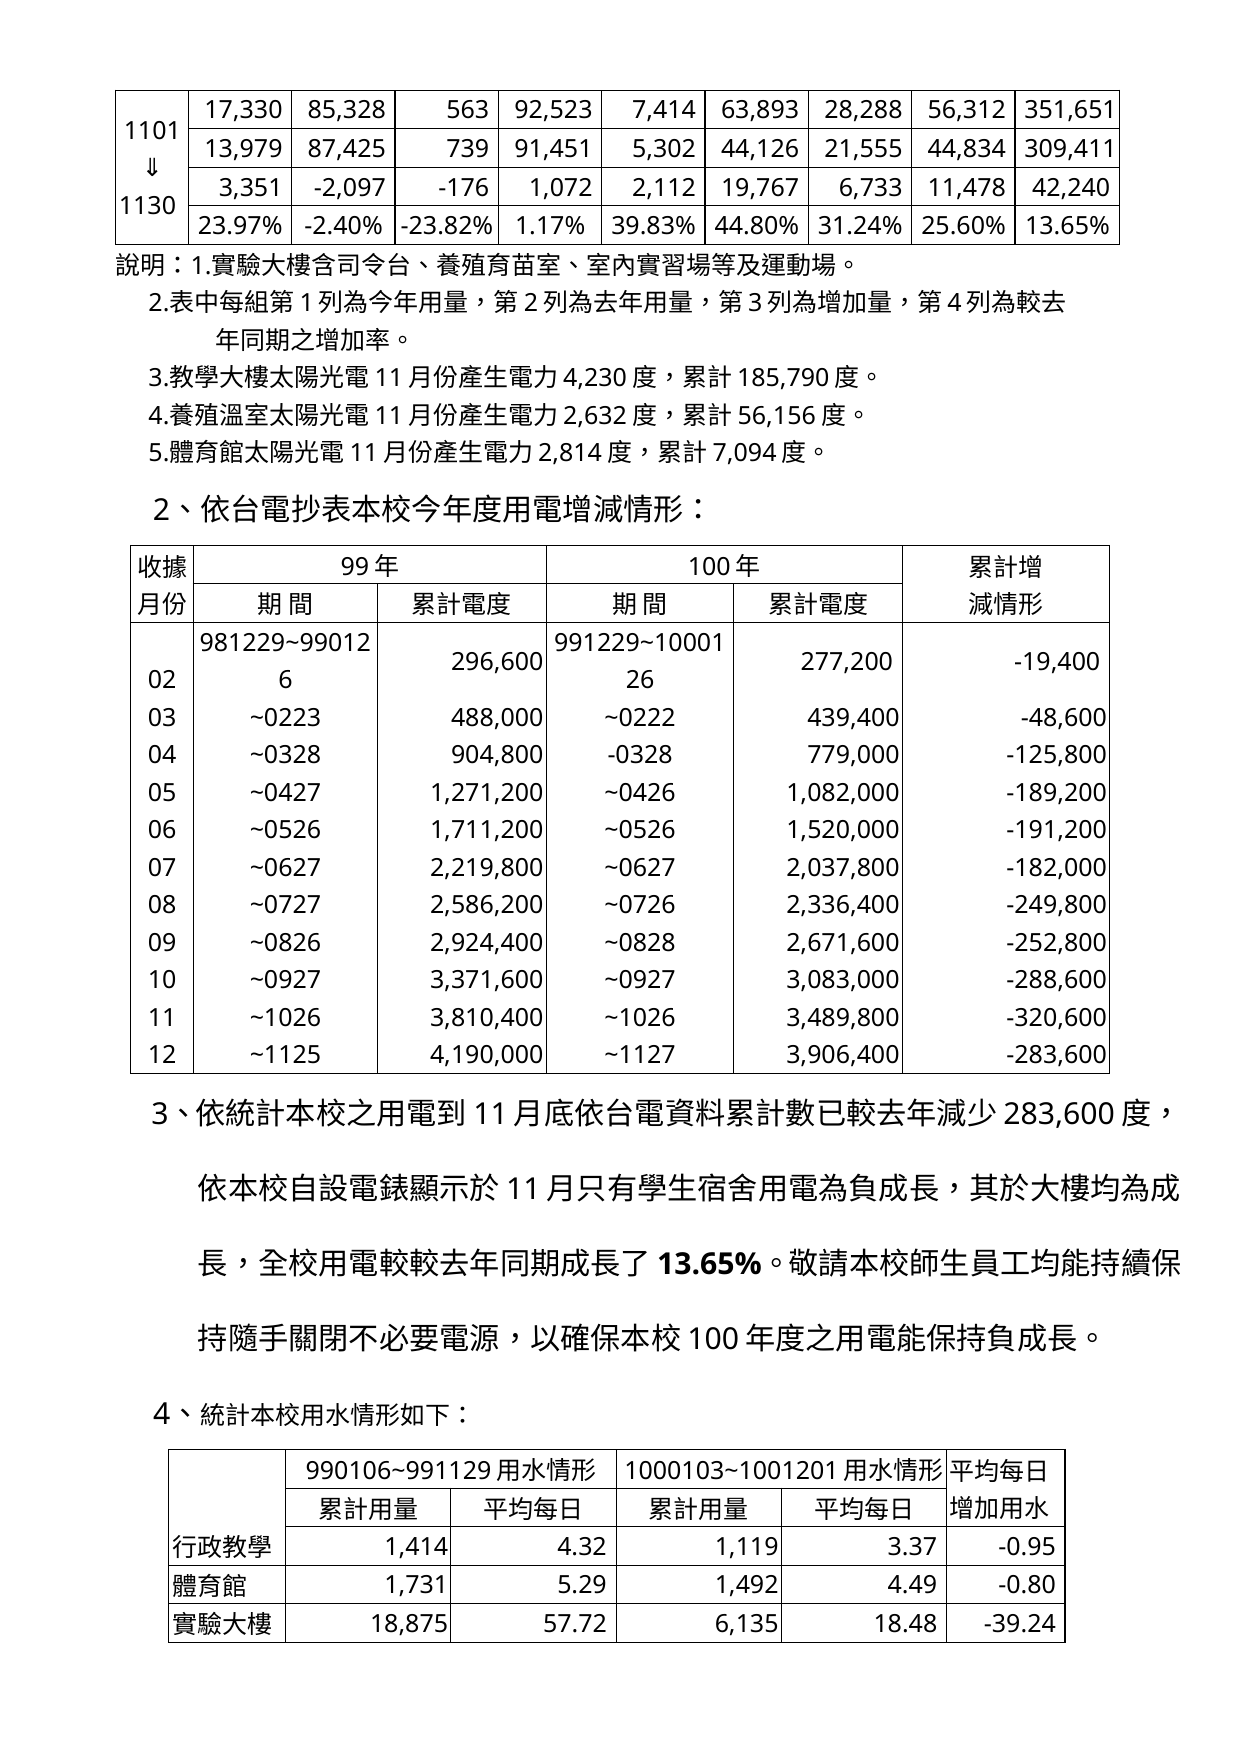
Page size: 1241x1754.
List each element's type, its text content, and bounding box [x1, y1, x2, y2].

table_cell 體育館 [169, 1566, 285, 1603]
table_cell 07 08 09 10 11 12 [131, 848, 193, 1073]
table_cell 4.32 [451, 1527, 616, 1564]
table_cell 991229~1000126 [547, 623, 733, 698]
table_cell 28,288 [809, 91, 911, 128]
table_cell 累計電度 [734, 584, 902, 622]
table_cell 44,126 [706, 129, 808, 167]
text 3、依統計本校之用電到11月底依台電資料累計數已較去年減少283,600度，依本校自設電錶顯示於11月只有學生宿舍用電為負成長，其於大樓均為成長，全校用電較較去年同期成長了13.65%。敬請本校師生員工均能持續保持隨手關閉不必要電源，以確保本校100年度之用電能保持負成長。 [151, 1074, 1181, 1374]
table_header 收據月份 [131, 546, 193, 622]
table_cell 739 [396, 129, 498, 167]
table_cell 7,414 [602, 91, 704, 128]
table_cell 02 [131, 623, 193, 698]
table_cell -176 [396, 168, 498, 205]
table_cell 296,600 [378, 623, 546, 698]
table_header 100年 [547, 546, 902, 583]
table_cell 39.83% [602, 206, 704, 244]
table_cell 5,302 [602, 129, 704, 167]
table_cell 309,411 [1016, 129, 1119, 167]
table_cell 6,135 [617, 1604, 781, 1642]
table_cell 57.72 [451, 1604, 616, 1642]
table_cell ~0627 ~0726 ~0828 ~0927 ~1026 ~1127 [547, 848, 733, 1073]
table_cell 期 間 [194, 584, 377, 622]
table_cell 488,000 [378, 698, 546, 735]
table_cell 56,312 [912, 91, 1014, 128]
table_cell ~0328 ~0427 ~0526 [194, 735, 377, 848]
table_cell 42,240 [1016, 168, 1119, 205]
table_cell 1101 ⇓ 1130 [116, 91, 188, 244]
table_cell 累計用量 [617, 1489, 781, 1526]
table_cell 1.17% [499, 206, 601, 244]
table_cell -48,600 [903, 698, 1109, 735]
table_cell 累計用量 [286, 1489, 450, 1526]
table_cell -0.80 [947, 1566, 1064, 1603]
table_header [169, 1450, 285, 1526]
table_cell 5.29 [451, 1566, 616, 1603]
table_cell 63,893 [706, 91, 808, 128]
table_cell 平均每日 [782, 1489, 946, 1526]
table_cell 91,451 [499, 129, 601, 167]
table_cell 19,767 [706, 168, 808, 205]
table_cell 13.65% [1016, 206, 1119, 244]
table_cell -2,097 [292, 168, 394, 205]
table_cell 277,200 [734, 623, 902, 698]
table_cell 31.24% [809, 206, 911, 244]
table_cell 04 05 06 [131, 735, 193, 848]
table_cell 85,328 [292, 91, 394, 128]
table_cell 563 [396, 91, 498, 128]
table_header 累計增 減情形 [903, 546, 1109, 622]
table_cell ~0627 ~0727 ~0826 ~0927 ~1026 ~1125 [194, 848, 377, 1073]
table_cell 2,112 [602, 168, 704, 205]
table_cell 13,979 [189, 129, 291, 167]
table_cell 行政教學 [169, 1526, 285, 1564]
table_cell 6,733 [809, 168, 911, 205]
table_cell 實驗大樓 [169, 1604, 285, 1642]
table_cell 1,072 [499, 168, 601, 205]
text 5.體育館太陽光電11月份產生電力2,814度，累計 7,094度。 [103, 432, 1181, 470]
text 4、統計本校用水情形如下： [153, 1374, 1181, 1449]
text 3.教學大樓太陽光電11月份產生電力4,230度，累計185,790度。 [103, 357, 1181, 395]
table_cell 平均每日 [451, 1489, 616, 1526]
table_cell ~0222 [547, 698, 733, 735]
table_cell 2,037,800 2,336,400 2,671,600 3,083,000 3,489,800 3,906,400 [734, 848, 902, 1073]
table_cell 11,478 [912, 168, 1014, 205]
table_cell 1,731 [286, 1566, 450, 1603]
text 2.表中每組第1列為今年用量，第2列為去年用量，第3列為增加量，第4列為較去 [103, 282, 1181, 320]
table_cell -182,000 -249,800 -252,800 -288,600 -320,600 -283,600 [903, 848, 1109, 1073]
table_cell -39.24 [947, 1604, 1064, 1642]
table_cell 3,351 [189, 168, 291, 205]
table_cell -23.82% [396, 206, 498, 244]
table_cell 4.49 [782, 1566, 946, 1603]
table_cell 25.60% [912, 206, 1014, 244]
text 年同期之增加率。 [209, 320, 1181, 357]
table_cell 2,219,800 2,586,200 2,924,400 3,371,600 3,810,400 4,190,000 [378, 848, 546, 1073]
table_cell 44.80% [706, 206, 808, 244]
table_cell -0.95 [947, 1527, 1064, 1564]
table_cell 23.97% [189, 206, 291, 244]
table_header 990106~991129用水情形 [286, 1450, 616, 1487]
table_header 平均每日 增加用水 [947, 1450, 1064, 1526]
table_cell 累計電度 [378, 584, 546, 622]
table_cell 18,875 [286, 1604, 450, 1642]
table_cell 1,414 [286, 1527, 450, 1564]
text 4.養殖溫室太陽光電11月份產生電力2,632度，累計 56,156度。 [103, 395, 1181, 432]
table_cell 17,330 [189, 91, 291, 128]
table_cell -125,800 -189,200 -191,200 [903, 735, 1109, 848]
table_header 1000103~1001201用水情形 [617, 1450, 946, 1487]
table_cell 87,425 [292, 129, 394, 167]
table_cell -2.40% [292, 206, 394, 244]
table_cell 1,119 [617, 1527, 781, 1564]
table_cell 439,400 [734, 698, 902, 735]
table_cell 03 [131, 698, 193, 735]
table_cell 351,651 [1016, 91, 1119, 128]
table_cell -0328 ~0426 ~0526 [547, 735, 733, 848]
table_cell ~0223 [194, 698, 377, 735]
text 說明：1.實驗大樓含司令台、養殖育苗室、室內實習場等及運動場。 [115, 245, 1181, 282]
table_cell 18.48 [782, 1604, 946, 1642]
table_cell 44,834 [912, 129, 1014, 167]
table_cell 3.37 [782, 1527, 946, 1564]
table_cell 期 間 [547, 584, 733, 622]
text 2、依台電抄表本校今年度用電增減情形： [59, 470, 1181, 545]
table_cell 1,492 [617, 1566, 781, 1603]
table_cell 92,523 [499, 91, 601, 128]
table_cell 981229~990126 [194, 623, 377, 698]
table_cell -19,400 [903, 623, 1109, 698]
table_cell 21,555 [809, 129, 911, 167]
table_cell 904,800 1,271,200 1,711,200 [378, 735, 546, 848]
table_cell 779,000 1,082,000 1,520,000 [734, 735, 902, 848]
table_header 99年 [194, 546, 546, 583]
